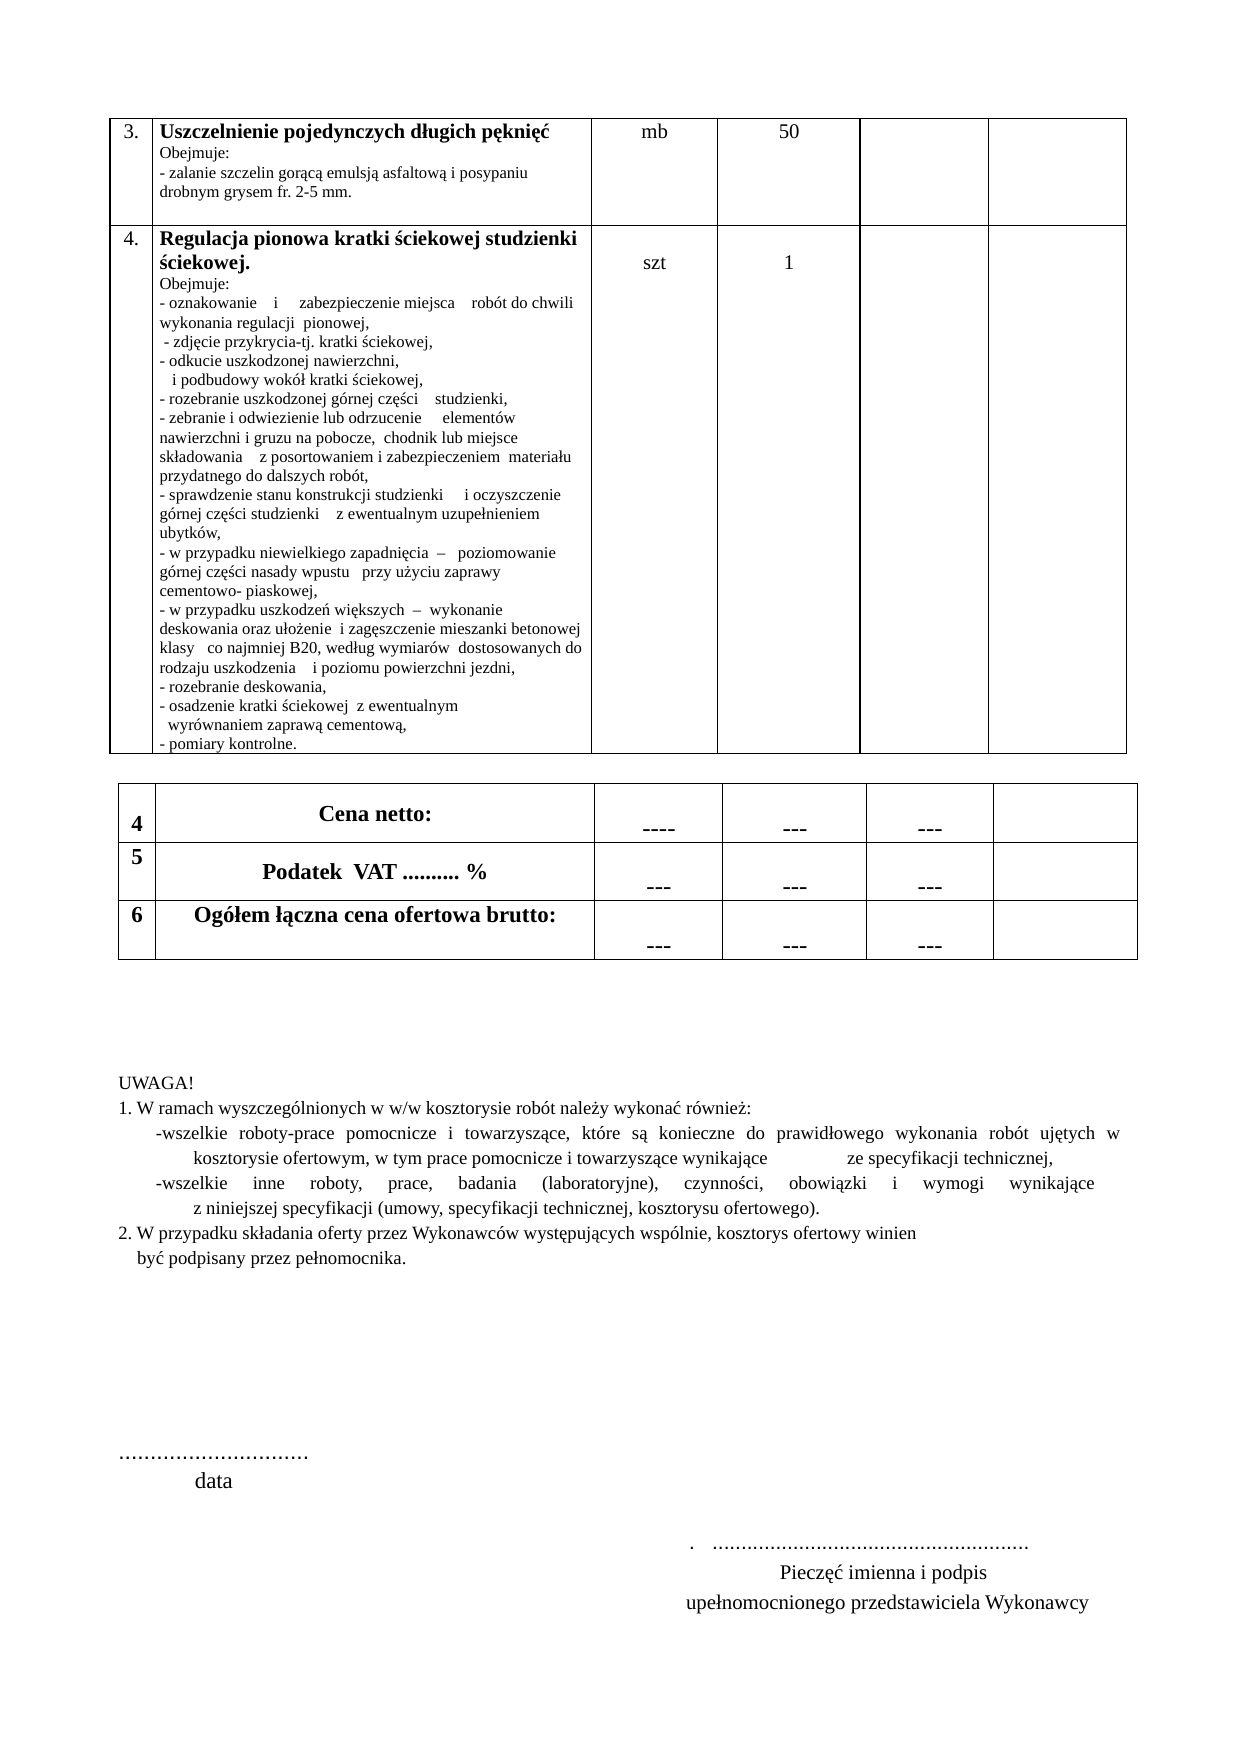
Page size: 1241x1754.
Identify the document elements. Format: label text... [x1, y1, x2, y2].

text . ....................................................... [118, 1524, 1122, 1554]
table_cell [994, 901, 1137, 959]
table_cell Regulacja pionowa kratki ściekowej studzienki ściekowej. Obejmuje: - oznakowanie i zabezpieczenie miejsca robót do chwili wykonania regulacji pionowej, - zdjęcie przykrycia-tj. kratki ściekowej, - odkucie uszkodzonej nawierzchni, i podbudowy wokół kratki ściekowej, - rozebranie uszkodzonej górnej części studzienki, - zebranie i odwiezienie lub odrzucenie elementów nawierzchni i gruzu na pobocze, chodnik lub miejsce składowania z posortowaniem i zabezpieczeniem materiału przydatnego do dalszych robót, - sprawdzenie stanu konstrukcji studzienki i oczyszczenie górnej części studzienki z ewentualnym uzupełnieniem ubytków, - w przypadku niewielkiego zapadnięcia – poziomowanie górnej części nasady wpustu przy użyciu zaprawy cementowo- piaskowej, - w przypadku uszkodzeń większych – wykonanie deskowania oraz ułożenie i zagęszczenie mieszanki betonowej klasy co najmniej B20, według wymiarów dostosowanych do rodzaju uszkodzenia i poziomu powierzchni jezdni, - rozebranie deskowania, - osadzenie kratki ściekowej z ewentualnym wyrównaniem zaprawą cementową, - pomiary kontrolne. [153, 226, 591, 753]
table_cell Podatek VAT .......... % [156, 843, 594, 900]
table_cell --- [595, 843, 722, 900]
table_cell --- [595, 901, 722, 959]
table_cell 50 [718, 119, 859, 225]
table_header 4 [119, 784, 155, 842]
table_cell 6 [119, 901, 155, 959]
table_cell [861, 119, 988, 225]
text być podpisany przez pełnomocnika. [118, 1244, 1122, 1269]
text data [118, 1464, 1122, 1494]
list wszelkie roboty-prace pomocnicze i towarzyszące, które są konieczne do prawidłowego wykonania robót ujętych w kosztorysie ofertowym, w tym prace pomocnicze i towarzyszące wynikające ze specyfikacji technicznej, [156, 1119, 1122, 1169]
table_header Cena netto: [156, 784, 594, 842]
table_cell 5 [119, 843, 155, 900]
table_header --- [867, 784, 993, 842]
table_cell mb [592, 119, 717, 225]
table_header [994, 784, 1137, 842]
text 1. W ramach wyszczególnionych w w/w kosztorysie robót należy wykonać również: [118, 1094, 1122, 1119]
table_cell szt [592, 226, 717, 753]
table_cell 4. [111, 226, 152, 753]
table_cell --- [867, 901, 993, 959]
table_cell Ogółem łączna cena ofertowa brutto: [156, 901, 594, 959]
text 2. W przypadku składania oferty przez Wykonawców występujących wspólnie, kosztorys ofertowy winien [118, 1219, 1122, 1244]
table_cell [994, 843, 1137, 900]
table_cell 3. [111, 119, 152, 225]
table_cell Uszczelnienie pojedynczych długich pęknięć Obejmuje: - zalanie szczelin gorącą emulsją asfaltową i posypaniu drobnym grysem fr. 2-5 mm. [153, 119, 591, 225]
table_cell --- [867, 843, 993, 900]
list wszelkie inne roboty, prace, badania (laboratoryjne), czynności, obowiązki i wymogi wynikające z niniejszej specyfikacji (umowy, specyfikacji technicznej, kosztorysu ofertowego). [156, 1169, 1122, 1219]
table_cell 1 [718, 226, 859, 753]
table_cell --- [723, 843, 866, 900]
table_cell [861, 226, 988, 753]
text Pieczęć imienna i podpis [118, 1554, 1122, 1584]
table_cell [989, 119, 1126, 225]
table_header ---- [595, 784, 722, 842]
text upełnomocnionego przedstawiciela Wykonawcy [118, 1584, 1122, 1614]
text .............................. [118, 1434, 1122, 1464]
table_cell [989, 226, 1126, 753]
text UWAGA! [118, 1069, 1122, 1094]
table_header --- [723, 784, 866, 842]
table_cell --- [723, 901, 866, 959]
